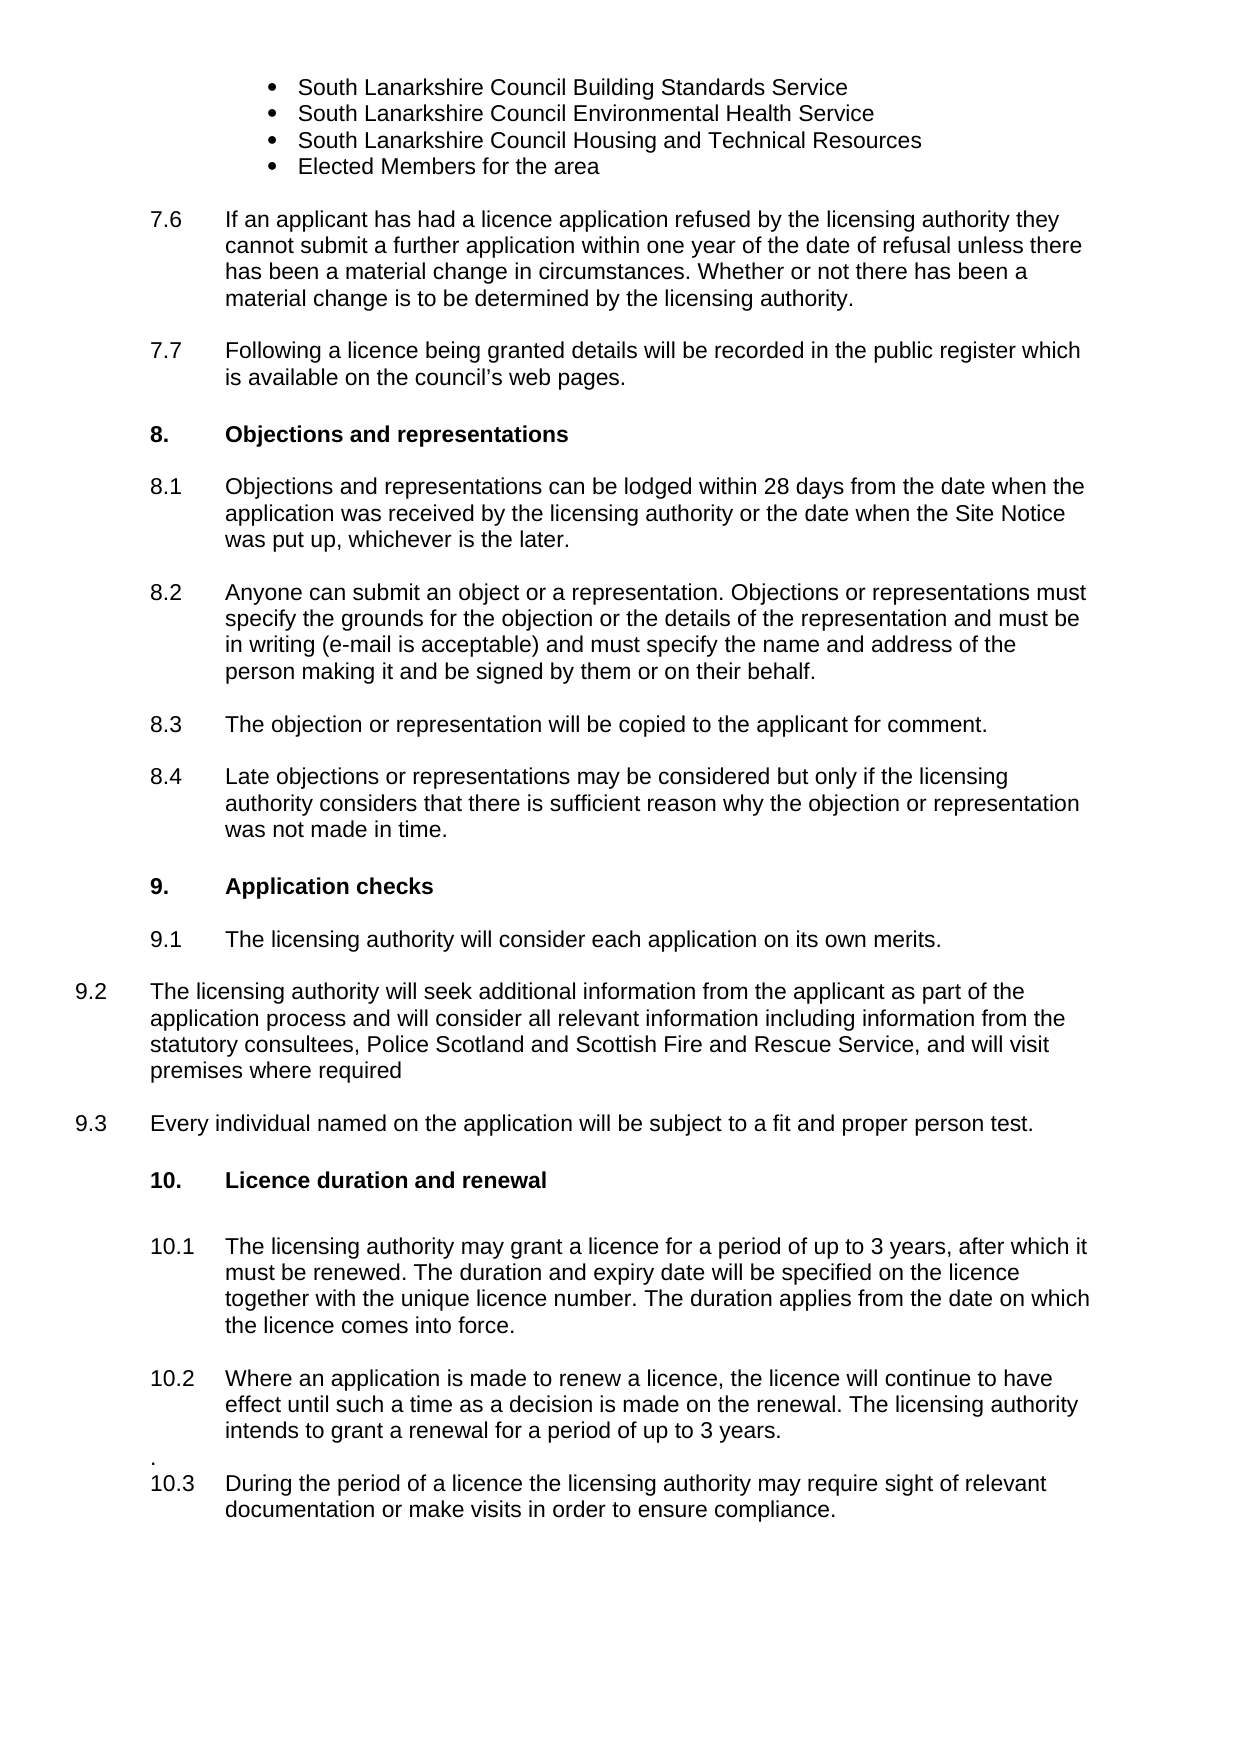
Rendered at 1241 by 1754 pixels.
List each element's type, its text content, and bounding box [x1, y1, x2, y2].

text 10.3 During the period of a licence the licensing authority may require sight of relevant documentation or make visits in order to ensure compliance. [150, 1470, 1090, 1523]
list 9.2 The licensing authority will seek additional information from the applicant as part of the application process and will consider all relevant information including information from the statutory consultees, Police Scotland and Scottish Fire and Rescue Service, and will visit premises where required [75, 978, 1090, 1084]
text 8.3 The objection or representation will be copied to the applicant for comment. [150, 711, 1090, 737]
text 8.4 Late objections or representations may be considered but only if the licensing authority considers that there is sufficient reason why the objection or representation was not made in time. [150, 763, 1090, 842]
subtitle 10. Licence duration and renewal [150, 1167, 1090, 1193]
list Elected Members for the area [268, 153, 1090, 179]
text 10.1 The licensing authority may grant a licence for a period of up to 3 years, after which it must be renewed. The duration and expiry date will be specified on the licence together with the unique licence number. The duration applies from the date on which the licence comes into force. [150, 1233, 1090, 1338]
text 8.2 Anyone can submit an object or a representation. Objections or representations must specify the grounds for the objection or the details of the representation and must be in writing (e-mail is acceptable) and must specify the name and address of the person making it and be signed by them or on their behalf. [150, 579, 1090, 684]
list South Lanarkshire Council Environmental Health Service [268, 100, 1090, 127]
text 10.2 Where an application is made to renew a licence, the licence will continue to have effect until such a time as a decision is made on the renewal. The licensing authority intends to grant a renewal for a period of up to 3 years. [150, 1364, 1090, 1443]
text . [150, 1443, 1090, 1470]
subtitle 8. Objections and representations [150, 421, 1090, 447]
list South Lanarkshire Council Building Standards Service [268, 74, 1090, 100]
text 8.1 Objections and representations can be lodged within 28 days from the date when the application was received by the licensing authority or the date when the Site Notice was put up, whichever is the later. [150, 473, 1090, 552]
text 7.7 Following a licence being granted details will be recorded in the public register which is available on the council’s web pages. [150, 337, 1090, 390]
subtitle 9. Application checks [150, 873, 1090, 899]
list South Lanarkshire Council Housing and Technical Resources [268, 127, 1090, 153]
list 9.3 Every individual named on the application will be subject to a fit and proper person test. [75, 1110, 1090, 1136]
list 9.1 The licensing authority will consider each application on its own merits. [150, 926, 1090, 952]
text 7.6 If an applicant has had a licence application refused by the licensing authority they cannot submit a further application within one year of the date of refusal unless there has been a material change in circumstances. Whether or not there has been a material change is to be determined by the licensing authority. [150, 206, 1090, 311]
